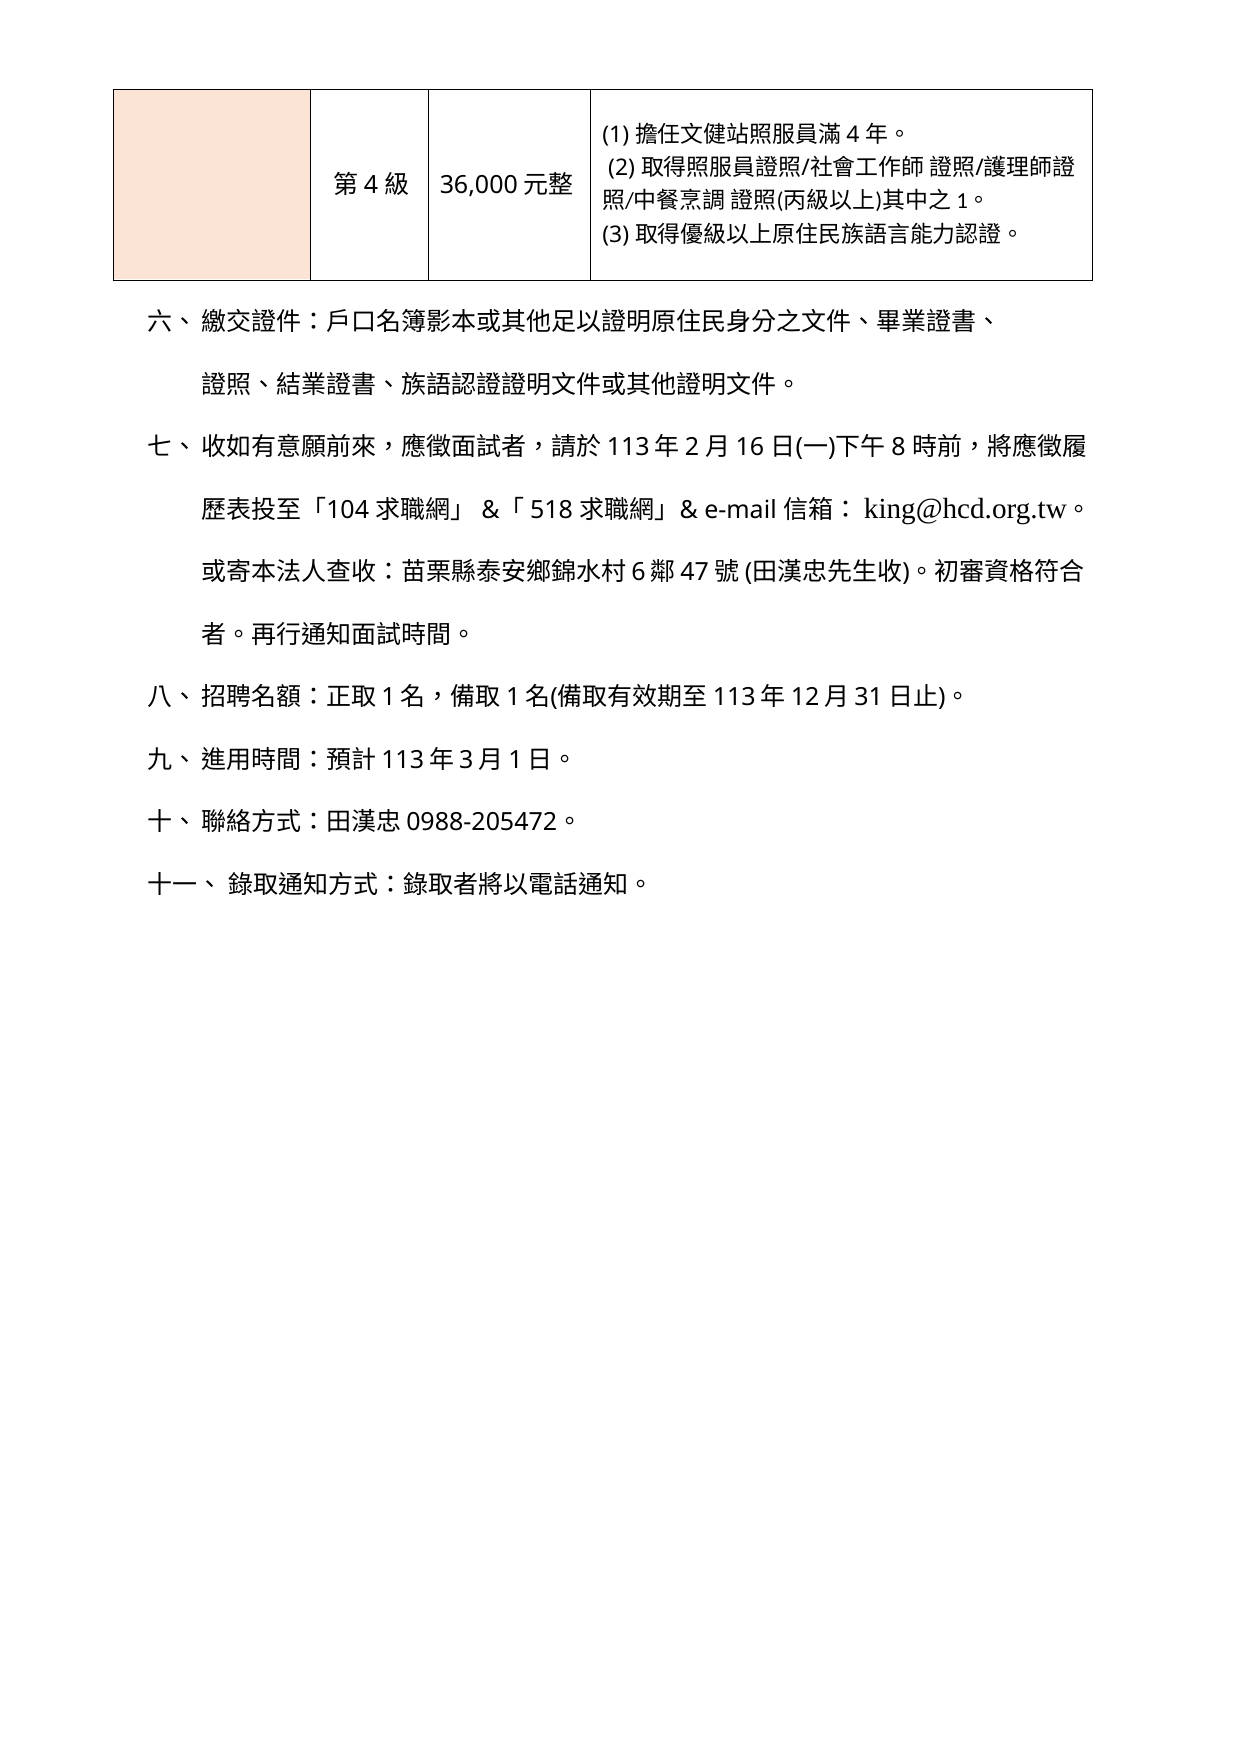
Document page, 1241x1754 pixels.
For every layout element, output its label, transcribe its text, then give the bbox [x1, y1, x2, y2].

list 聯絡方式：田漢忠0988-205472。 [148, 781, 1092, 843]
list 收如有意願前來，應徵面試者，請於 113年2 月16 日(一)下午 8 時前，將應徵履歷表投至「104 求職網」 &「 518 求職網」& e-mail 信箱： king@hcd.org.tw。或寄本法人查收：苗栗縣泰安鄉錦水村6鄰47號 (田漢忠先生收)。初審資格符合者。再行通知面試時間。 [148, 406, 1092, 656]
table_cell 第4 級 [311, 90, 428, 279]
text 證照、結業證書、族語認證證明文件或其他證明文件。 [201, 343, 1092, 406]
table_cell [114, 90, 310, 279]
list 招聘名額：正取1名，備取 1名(備取有效期至113年12月31日止)。 [148, 656, 1092, 718]
list 進用時間：預計113年3月1日。 [148, 718, 1092, 781]
table_cell (1) 擔任文健站照服員滿 4 年。 (2) 取得照服員證照/社會工作師 證照/護理師證照/中餐烹調 證照(丙級以上)其中之 1。 (3) 取得優級以上原住民族語言能力認證。 [591, 90, 1092, 279]
list 繳交證件：戶口名簿影本或其他足以證明原住民身分之文件、畢業證書、 [148, 281, 1092, 343]
text 十一、 錄取通知方式：錄取者將以電話通知。 [148, 843, 1092, 906]
table_cell 36,000元整 [429, 90, 590, 279]
